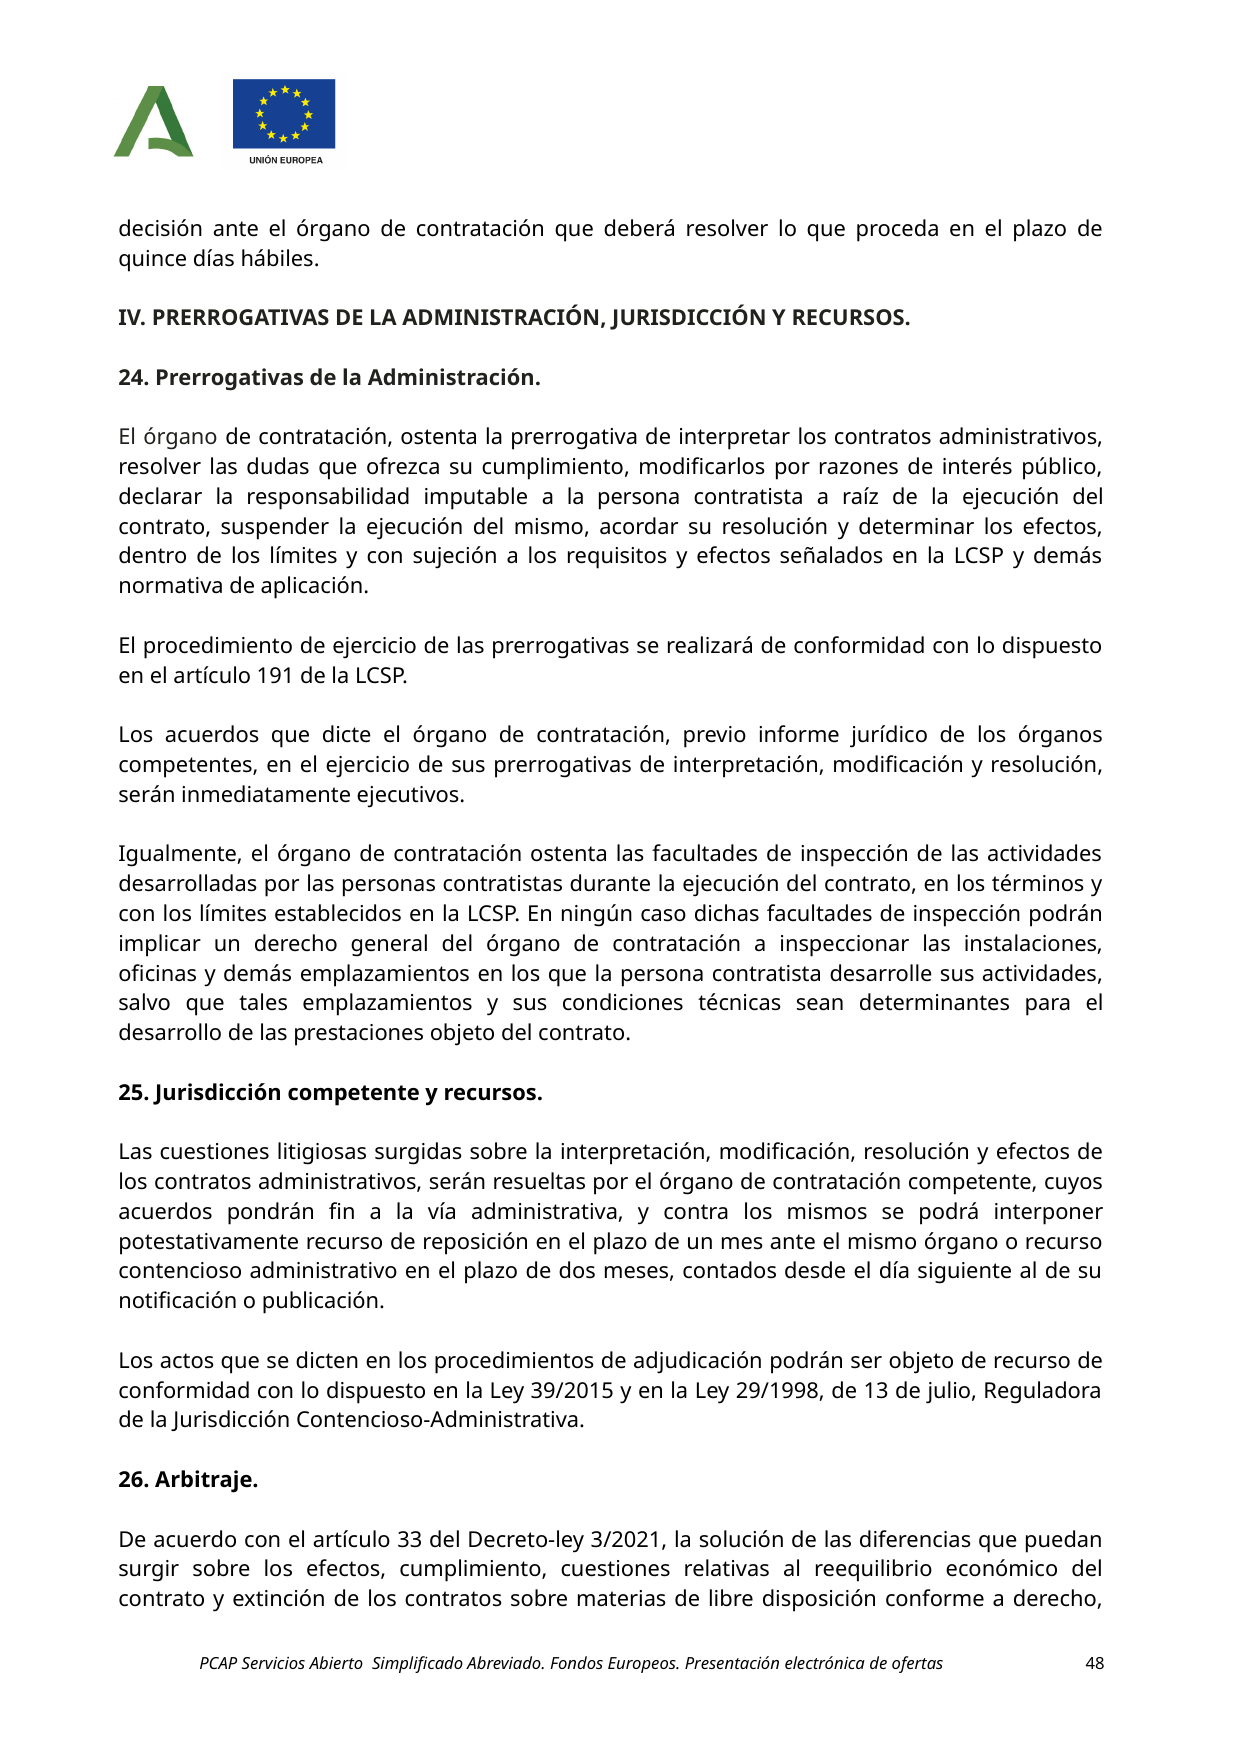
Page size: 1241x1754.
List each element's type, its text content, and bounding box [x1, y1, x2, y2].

text Las cuestiones litigiosas surgidas sobre la interpretación, modificación, resolución y efectos de los contratos administrativos, serán resueltas por el órgano de contratación competente, cuyos acuerdos pondrán fin a la vía administrativa, y contra los mismos se podrá interponer potestativamente recurso de reposición en el plazo de un mes ante el mismo órgano o recurso contencioso administrativo en el plazo de dos meses, contados desde el día siguiente al de su notificación o publicación. [118, 1136, 1104, 1315]
picture [109, 81, 198, 161]
text IV. PRERROGATIVAS DE LA ADMINISTRACIÓN, JURISDICCIÓN Y RECURSOS. [118, 302, 1104, 332]
text El órgano de contratación, ostenta la prerrogativa de interpretar los contratos administrativos, resolver las dudas que ofrezca su cumplimiento, modificarlos por razones de interés público, declarar la responsabilidad imputable a la persona contratista a raíz de la ejecución del contrato, suspender la ejecución del mismo, acordar su resolución y determinar los efectos, dentro de los límites y con sujeción a los requisitos y efectos señalados en la LCSP y demás normativa de aplicación. [118, 421, 1104, 600]
text 26. Arbitraje. [118, 1464, 1104, 1494]
text 25. Jurisdicción competente y recursos. [118, 1077, 1104, 1106]
text decisión ante el órgano de contratación que deberá resolver lo que proceda en el plazo de quince días hábiles. [118, 213, 1104, 272]
text Los acuerdos que dicte el órgano de contratación, previo informe jurídico de los órganos competentes, en el ejercicio de sus prerrogativas de interpretación, modificación y resolución, serán inmediatamente ejecutivos. [118, 719, 1104, 808]
text De acuerdo con el artículo 33 del Decreto-ley 3/2021, la solución de las diferencias que puedan surgir sobre los efectos, cumplimiento, cuestiones relativas al reequilibrio económico del contrato y extinción de los contratos sobre materias de libre disposición conforme a derecho, [118, 1523, 1104, 1613]
text El procedimiento de ejercicio de las prerrogativas se realizará de conformidad con lo dispuesto en el artículo 191 de la LCSP. [118, 630, 1104, 689]
picture [221, 73, 347, 171]
text 24. Prerrogativas de la Administración. [118, 362, 1104, 391]
text Los actos que se dicten en los procedimientos de adjudicación podrán ser objeto de recurso de conformidad con lo dispuesto en la Ley 39/2015 y en la Ley 29/1998, de 13 de julio, Reguladora de la Jurisdicción Contencioso-Administrativa. [118, 1345, 1104, 1434]
text Igualmente, el órgano de contratación ostenta las facultades de inspección de las actividades desarrolladas por las personas contratistas durante la ejecución del contrato, en los términos y con los límites establecidos en la LCSP. En ningún caso dichas facultades de inspección podrán implicar un derecho general del órgano de contratación a inspeccionar las instalaciones, oficinas y demás emplazamientos en los que la persona contratista desarrolle sus actividades, salvo que tales emplazamientos y sus condiciones técnicas sean determinantes para el desarrollo de las prestaciones objeto del contrato. [118, 838, 1104, 1047]
